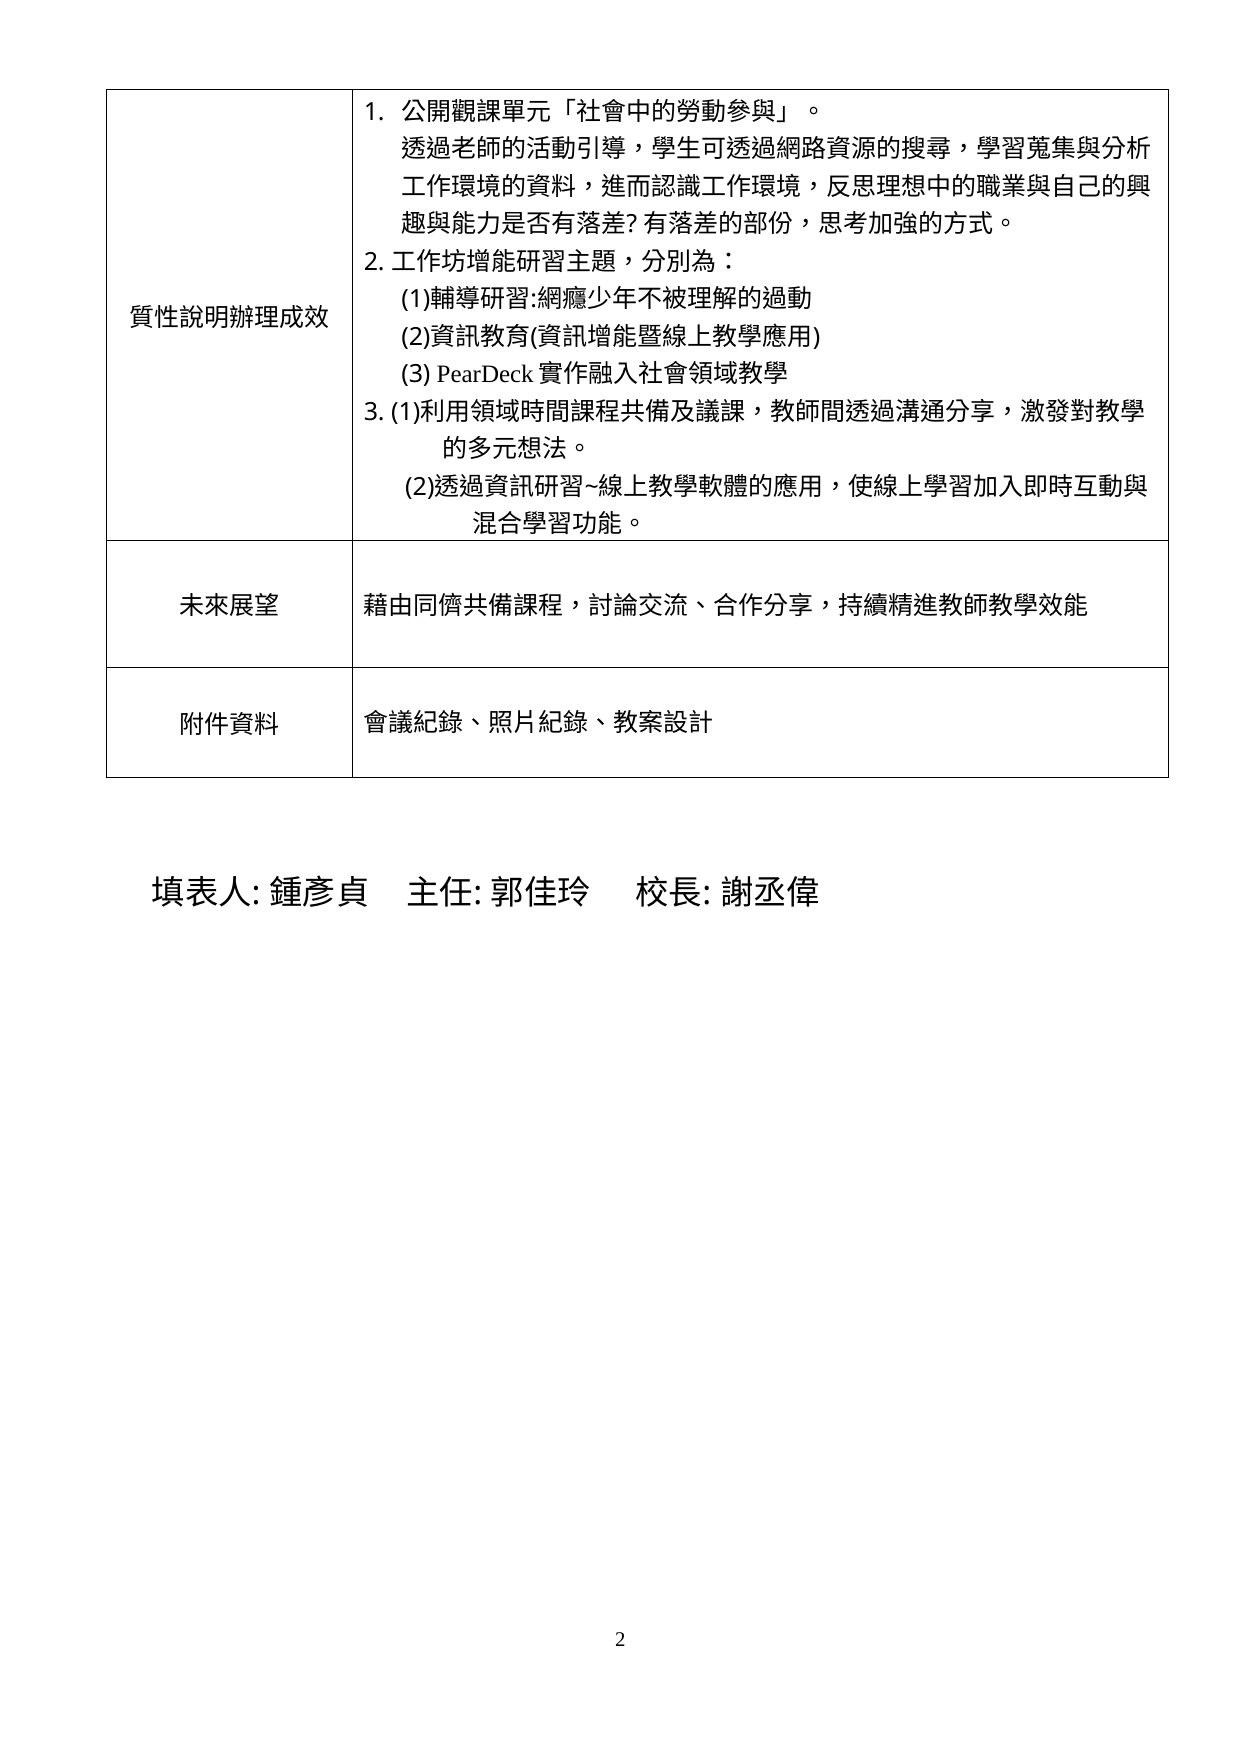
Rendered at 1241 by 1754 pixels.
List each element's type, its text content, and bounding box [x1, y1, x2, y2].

text 填表人: 鍾彥貞 主任: 郭佳玲 校長: 謝丞偉 [118, 853, 1122, 928]
table_cell 未來展望 [107, 541, 352, 667]
table_cell 質性說明辦理成效 [107, 90, 352, 540]
table_cell 附件資料 [107, 668, 352, 777]
table_cell 藉由同儕共備課程，討論交流、合作分享，持續精進教師教學效能 [353, 541, 1168, 667]
table_cell 會議紀錄、照片紀錄、教案設計 [353, 668, 1168, 777]
table_cell 公開觀課單元「社會中的勞動參與」。 透過老師的活動引導，學生可透過網路資源的搜尋，學習蒐集與分析工作環境的資料，進而認識工作環境，反思理想中的職業與自己的興趣與能力是否有落差? 有落差的部份，思考加強的方式。 2. 工作坊增能研習主題，分別為： (1)輔導研習:網癮少年不被理解的過動 (2)資訊教育(資訊增能暨線上教學應用) (3) PearDeck實作融入社會領域教學 3. (1)利用領域時間課程共備及議課，教師間透過溝通分享，激發對教學的多元想法。 (2)透過資訊研習~線上教學軟體的應用，使線上學習加入即時互動與混合學習功能。 [353, 90, 1168, 540]
